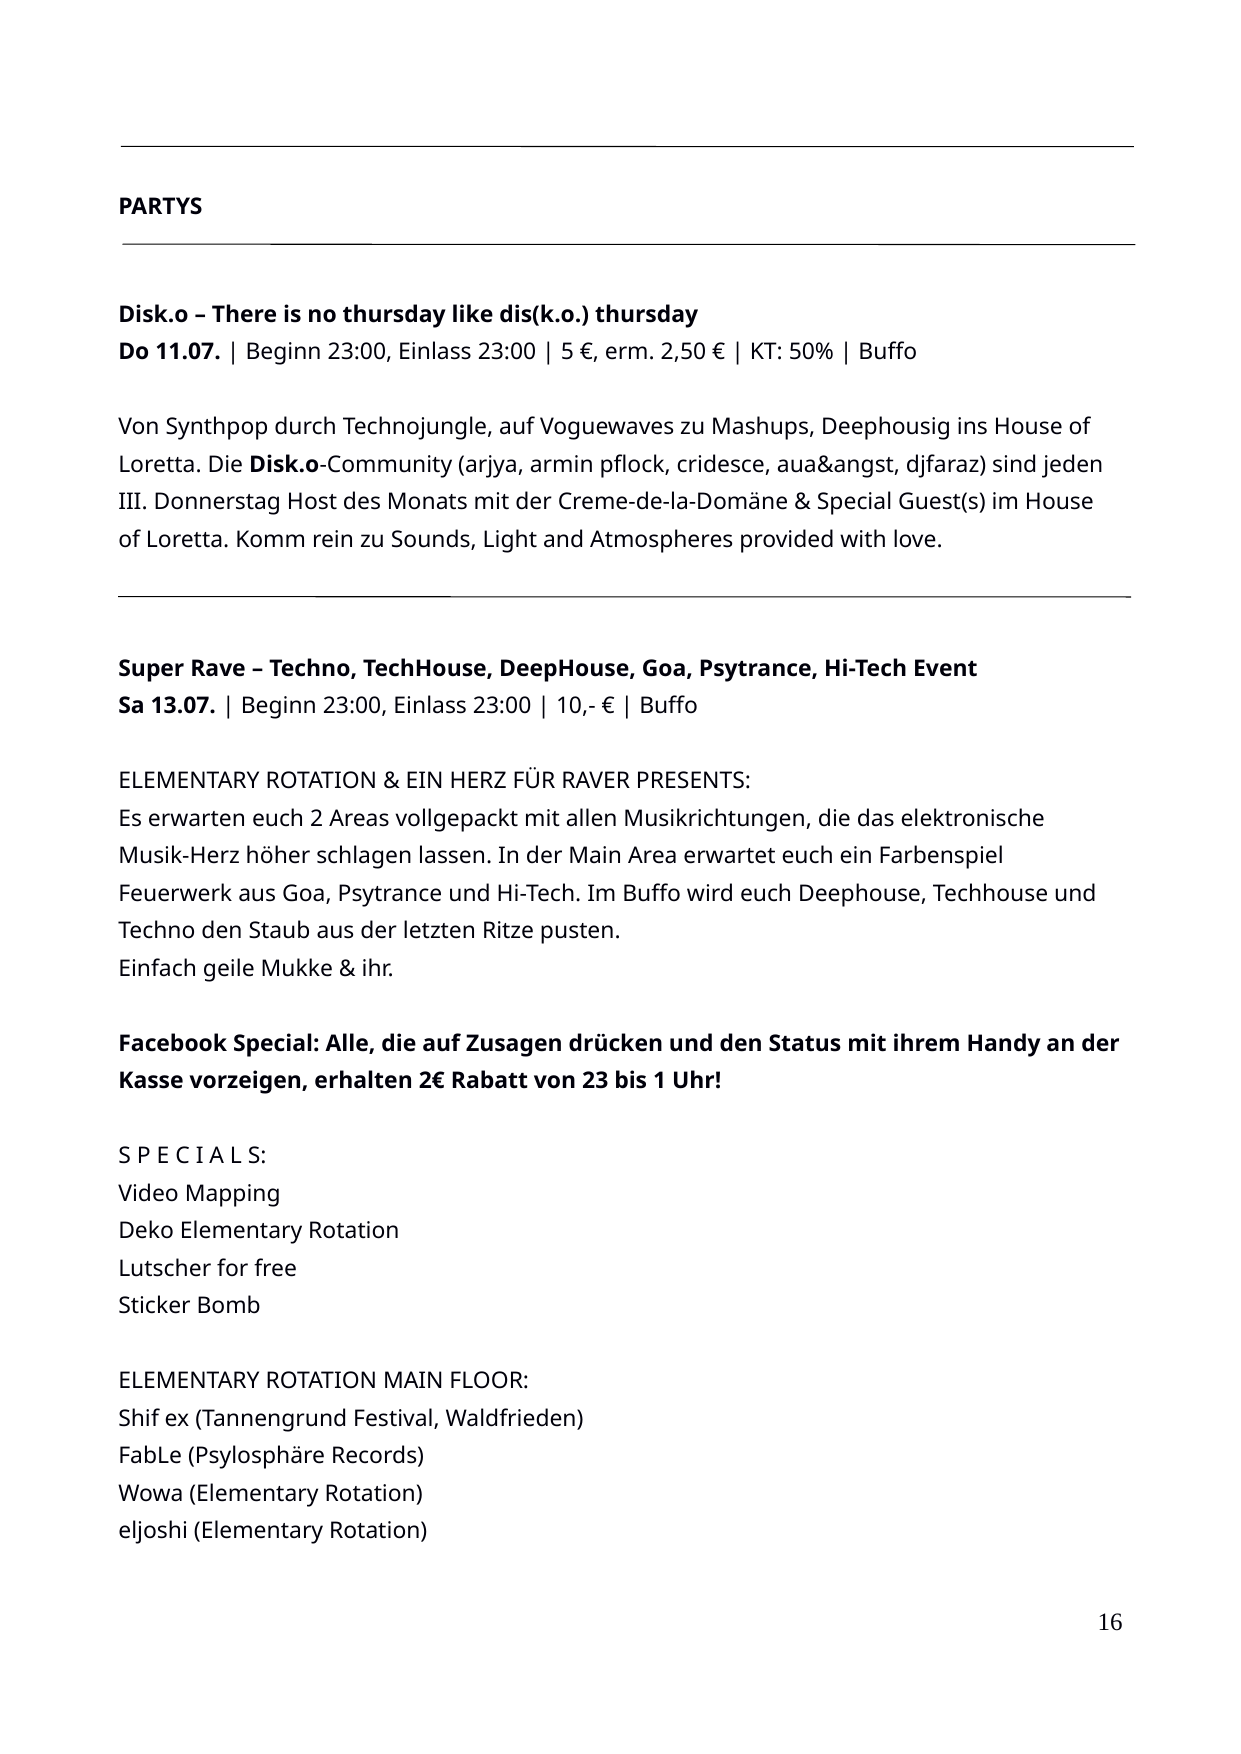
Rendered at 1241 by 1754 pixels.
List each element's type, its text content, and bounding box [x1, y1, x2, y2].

text PARTYS [118, 190, 1122, 221]
text Do 11.07. | Beginn 23:00, Einlass 23:00 | 5 €, erm. 2,50 € | KT: 50% | Buffo [118, 335, 1122, 367]
text Sa 13.07. | Beginn 23:00, Einlass 23:00 | 10,- € | Buffo [118, 689, 1122, 721]
text Disk.o – There is no thursday like dis(k.o.) thursday [118, 298, 1122, 329]
text Super Rave – Techno, TechHouse, DeepHouse, Goa, Psytrance, Hi-Tech Event [118, 652, 1122, 683]
text ELEMENTARY ROTATION & EIN HERZ FÜR RAVER PRESENTS: Es erwarten euch 2 Areas vollgepackt mit allen Musikrichtungen, die das elektronische Musik-Herz höher schlagen lassen. In der Main Area erwartet euch ein Farbenspiel Feuerwerk aus Goa, Psytrance und Hi-Tech. Im Buffo wird euch Deephouse, Techhouse und Techno den Staub aus der letzten Ritze pusten. Einfach geile Mukke & ihr. Facebook Special: Alle, die auf Zusagen drücken und den Status mit ihrem Handy an der Kasse vorzeigen, erhalten 2€ Rabatt von 23 bis 1 Uhr! S P E C I A L S: Video Mapping Deko Elementary Rotation Lutscher for free Sticker Bomb ELEMENTARY ROTATION MAIN FLOOR: Shif ex (Tannengrund Festival, Waldfrieden) FabLe (Psylosphäre Records) Wowa (Elementary Rotation) eljoshi (Elementary Rotation) [118, 764, 1122, 1546]
text Von Synthpop durch Technojungle, auf Voguewaves zu Mashups, Deephousig ins House of Loretta. Die Disk.o-Community (arjya, armin pflock, cridesce, aua&angst, djfaraz) sind jeden III. Donnerstag Host des Monats mit der Creme-de-la-Domäne & Special Guest(s) im House of Loretta. Komm rein zu Sounds, Light and Atmospheres provided with love. [118, 410, 1122, 554]
